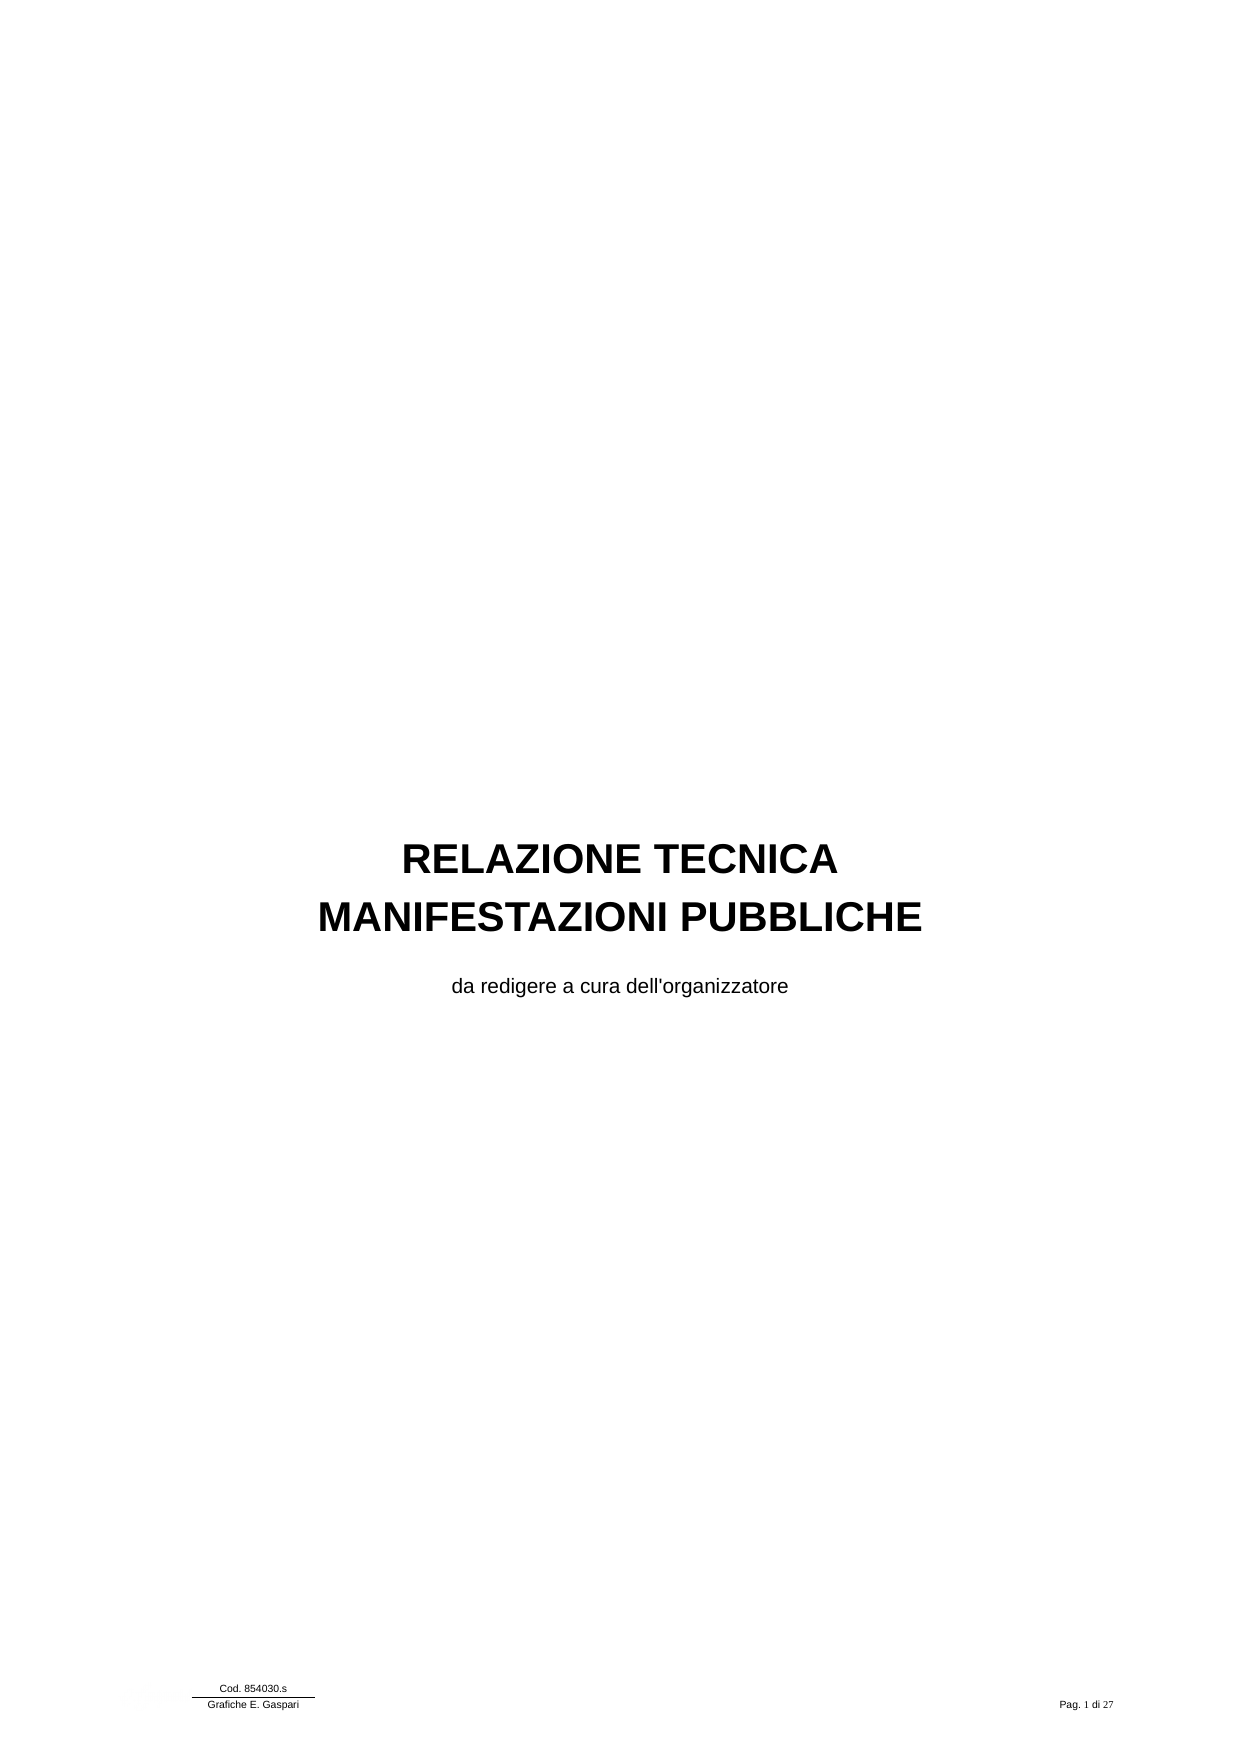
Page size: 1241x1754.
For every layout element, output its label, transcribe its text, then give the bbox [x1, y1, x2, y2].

text RELAZIONE TECNICA MANIFESTAZIONI PUBBLICHE [118, 834, 1122, 940]
text da redigere a cura dell'organizzatore [118, 974, 1122, 998]
